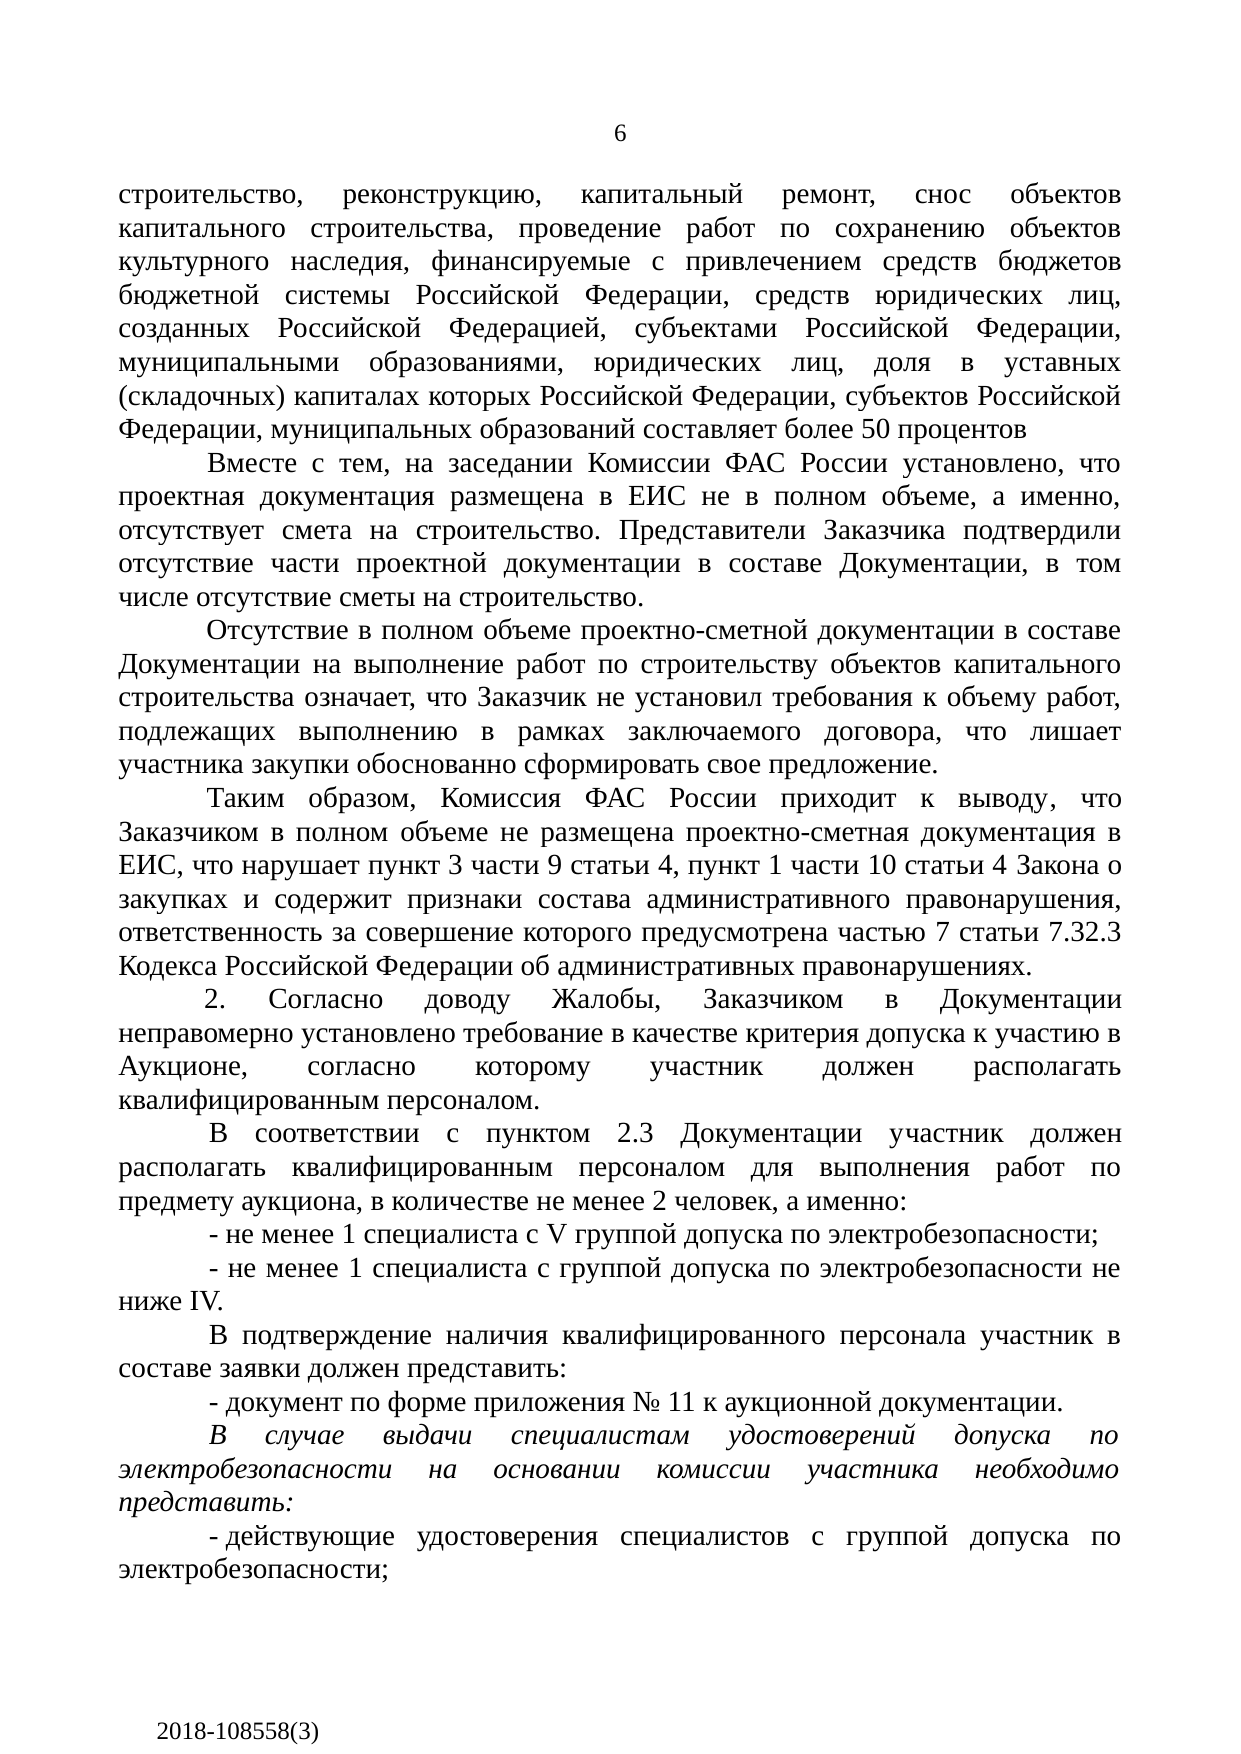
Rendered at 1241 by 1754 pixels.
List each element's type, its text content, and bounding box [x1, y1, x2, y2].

text Вместе с тем, на заседании Комиссии ФАС России установлено, что проектная документация размещена в ЕИС не в полном объеме, а именно, отсутствует смета на строительство. Представители Заказчика подтвердили отсутствие части проектной документации в составе Документации, в том числе отсутствие сметы на строительство. [118, 445, 1122, 612]
list Согласно доводу Жалобы, Заказчиком в Документации неправомерно установлено требование в качестве критерия допуска к участию в Аукционе, согласно которому участник должен располагать квалифицированным персоналом. [118, 981, 1122, 1116]
text Таким образом, Комиссия ФАС России приходит к выводу, что Заказчиком в полном объеме не размещена проектно-сметная документация в ЕИС, что нарушает пункт 3 части 9 статьи 4, пункт 1 части 10 статьи 4 Закона о закупках и содержит признаки состава административного правонарушения, ответственность за совершение которого предусмотрена частью 7 статьи 7.32.3 Кодекса Российской Федерации об административных правонарушениях. [118, 780, 1122, 981]
text - не менее 1 специалиста с V группой допуска по электробезопасности; [118, 1216, 1122, 1250]
text В соответствии с пунктом 2.3 Документации участник должен располагать квалифицированным персоналом для выполнения работ по предмету аукциона, в количестве не менее 2 человек, а именно: [118, 1116, 1122, 1216]
text В подтверждение наличия квалифицированного персонала участник в составе заявки должен представить: [118, 1317, 1122, 1384]
text строительство, реконструкцию, капитальный ремонт, снос объектов капитального строительства, проведение работ по сохранению объектов культурного наследия, финансируемые с привлечением средств бюджетов бюджетной системы Российской Федерации, средств юридических лиц, созданных Российской Федерацией, субъектами Российской Федерации, муниципальными образованиями, юридических лиц, доля в уставных (складочных) капиталах которых Российской Федерации, субъектов Российской Федерации, муниципальных образований составляет более 50 процентов [118, 176, 1122, 445]
text В случае выдачи специалистам удостоверений допуска по электробезопасности на основании комиссии участника необходимо представить: [118, 1417, 1122, 1518]
text - действующие удостоверения специалистов с группой допуска по электробезопасности; [118, 1518, 1122, 1585]
text - не менее 1 специалиста с группой допуска по электробезопасности не ниже IV. [118, 1250, 1122, 1317]
text - документ по форме приложения № 11 к аукционной документации. [118, 1384, 1122, 1417]
text Отсутствие в полном объеме проектно-сметной документации в составе Документации на выполнение работ по строительству объектов капитального строительства означает, что Заказчик не установил требования к объему работ, подлежащих выполнению в рамках заключаемого договора, что лишает участника закупки обоснованно сформировать свое предложение. [118, 612, 1122, 780]
